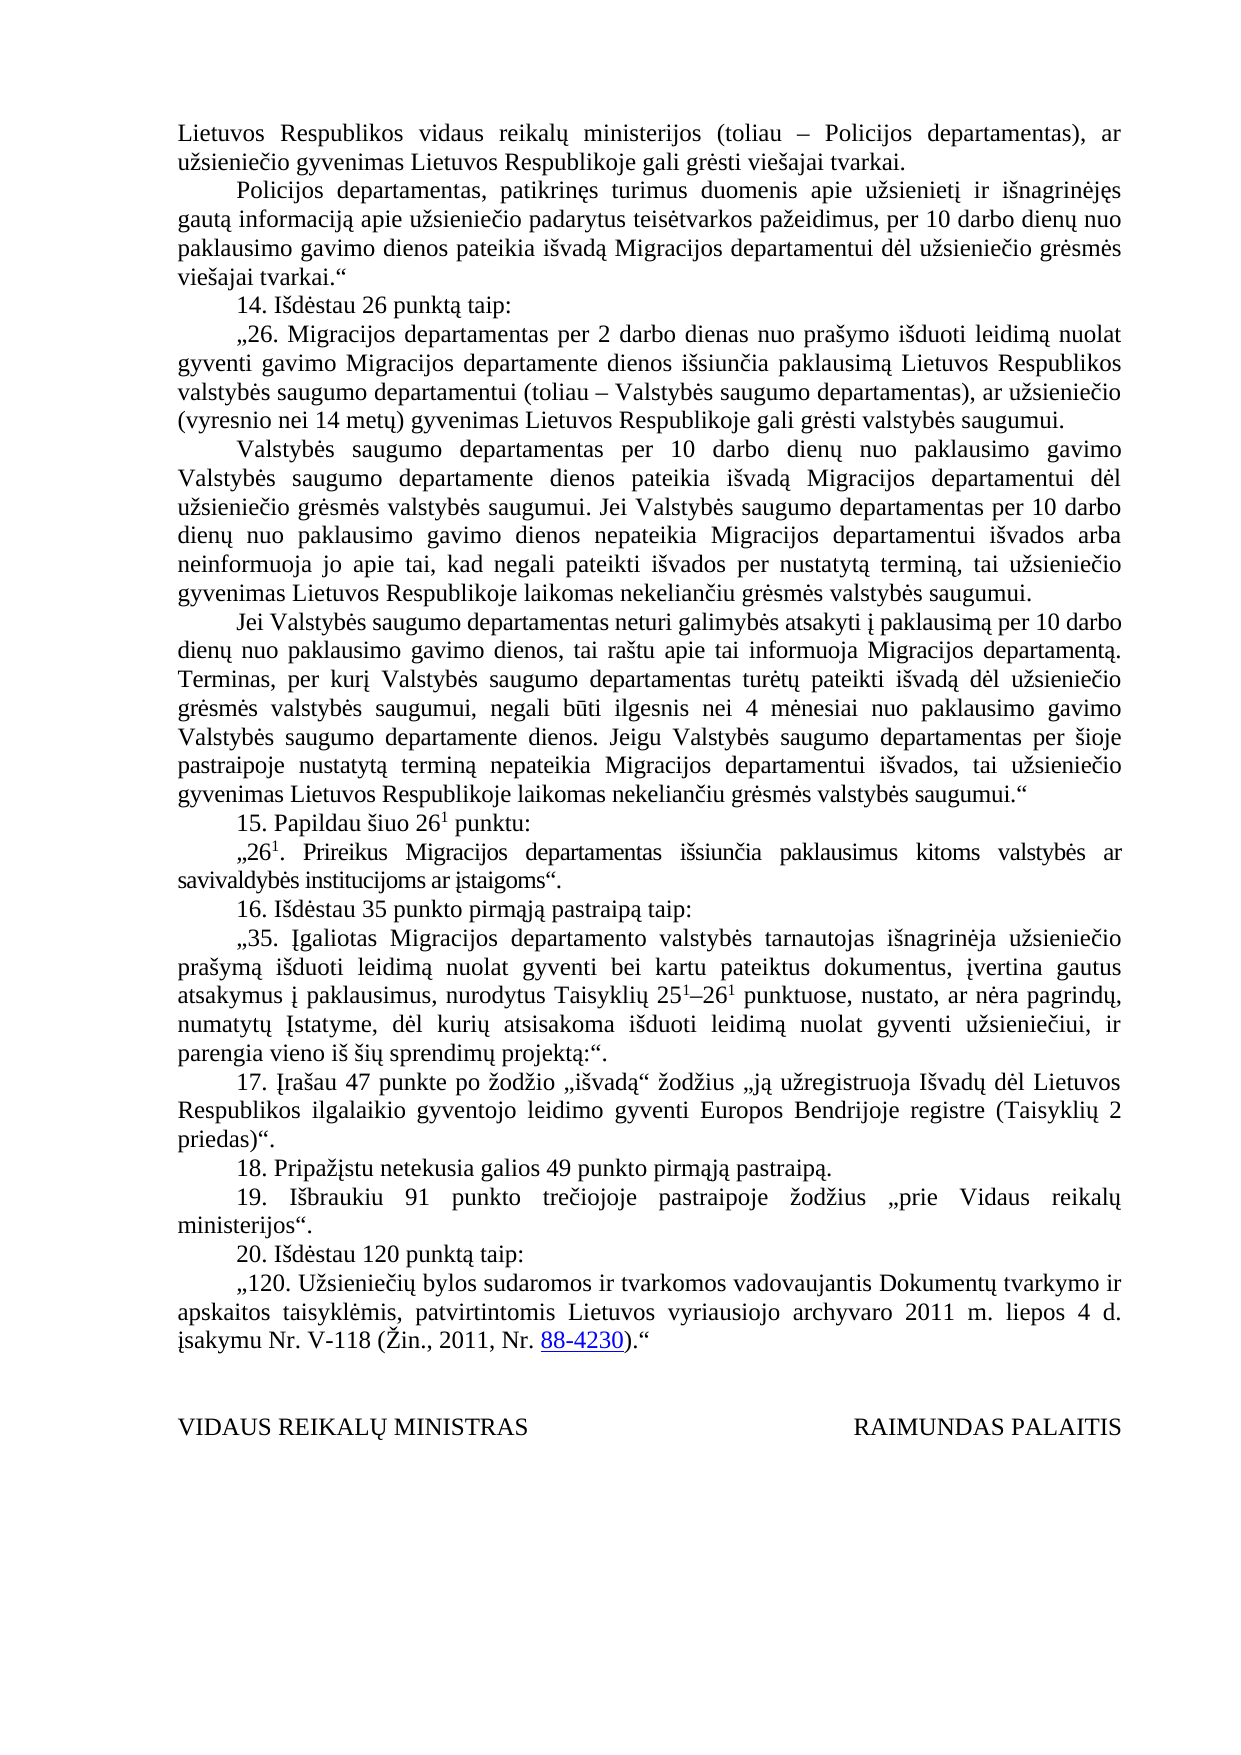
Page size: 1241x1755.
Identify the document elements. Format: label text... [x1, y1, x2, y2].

text „120. Užsieniečių bylos sudaromos ir tvarkomos vadovaujantis Dokumentų tvarkymo ir apskaitos taisyklėmis, patvirtintomis Lietuvos vyriausiojo archyvaro 2011 m. liepos 4 d. įsakymu Nr. V-118 (Žin., 2011, Nr. 88-4230).“ [177, 1268, 1122, 1354]
text 16. Išdėstau 35 punkto pirmąją pastraipą taip: [177, 894, 1122, 923]
text Valstybės saugumo departamentas per 10 darbo dienų nuo paklausimo gavimo Valstybės saugumo departamente dienos pateikia išvadą Migracijos departamentui dėl užsieniečio grėsmės valstybės saugumui. Jei Valstybės saugumo departamentas per 10 darbo dienų nuo paklausimo gavimo dienos nepateikia Migracijos departamentui išvados arba neinformuoja jo apie tai, kad negali pateikti išvados per nustatytą terminą, tai užsieniečio gyvenimas Lietuvos Respublikoje laikomas nekeliančiu grėsmės valstybės saugumui. [177, 434, 1122, 607]
text Lietuvos Respublikos vidaus reikalų ministerijos (toliau – Policijos departamentas), ar užsieniečio gyvenimas Lietuvos Respublikoje gali grėsti viešajai tvarkai. [177, 118, 1122, 176]
text Vidaus reikalų ministras Raimundas Palaitis [177, 1412, 1122, 1441]
text „35. Įgaliotas Migracijos departamento valstybės tarnautojas išnagrinėja užsieniečio prašymą išduoti leidimą nuolat gyventi bei kartu pateiktus dokumentus, įvertina gautus atsakymus į paklausimus, nurodytus Taisyklių 251–261 punktuose, nustato, ar nėra pagrindų, numatytų Įstatyme, dėl kurių atsisakoma išduoti leidimą nuolat gyventi užsieniečiui, ir parengia vieno iš šių sprendimų projektą:“. [177, 923, 1122, 1067]
text 14. Išdėstau 26 punktą taip: [177, 291, 1122, 319]
text 18. Pripažįstu netekusia galios 49 punkto pirmąją pastraipą. [177, 1153, 1122, 1182]
text Jei Valstybės saugumo departamentas neturi galimybės atsakyti į paklausimą per 10 darbo dienų nuo paklausimo gavimo dienos, tai raštu apie tai informuoja Migracijos departamentą. Terminas, per kurį Valstybės saugumo departamentas turėtų pateikti išvadą dėl užsieniečio grėsmės valstybės saugumui, negali būti ilgesnis nei 4 mėnesiai nuo paklausimo gavimo Valstybės saugumo departamente dienos. Jeigu Valstybės saugumo departamentas per šioje pastraipoje nustatytą terminą nepateikia Migracijos departamentui išvados, tai užsieniečio gyvenimas Lietuvos Respublikoje laikomas nekeliančiu grėsmės valstybės saugumui.“ [177, 607, 1122, 808]
text „261. Prireikus Migracijos departamentas išsiunčia paklausimus kitoms valstybės ar savivaldybės institucijoms ar įstaigoms“. [177, 837, 1122, 894]
text 19. Išbraukiu 91 punkto trečiojoje pastraipoje žodžius „prie Vidaus reikalų ministerijos“. [177, 1182, 1122, 1239]
text 17. Įrašau 47 punkte po žodžio „išvadą“ žodžius „ją užregistruoja Išvadų dėl Lietuvos Respublikos ilgalaikio gyventojo leidimo gyventi Europos Bendrijoje registre (Taisyklių 2 priedas)“. [177, 1067, 1122, 1153]
text „26. Migracijos departamentas per 2 darbo dienas nuo prašymo išduoti leidimą nuolat gyventi gavimo Migracijos departamente dienos išsiunčia paklausimą Lietuvos Respublikos valstybės saugumo departamentui (toliau – Valstybės saugumo departamentas), ar užsieniečio (vyresnio nei 14 metų) gyvenimas Lietuvos Respublikoje gali grėsti valstybės saugumui. [177, 319, 1122, 434]
text 20. Išdėstau 120 punktą taip: [177, 1239, 1122, 1268]
text Policijos departamentas, patikrinęs turimus duomenis apie užsienietį ir išnagrinėjęs gautą informaciją apie užsieniečio padarytus teisėtvarkos pažeidimus, per 10 darbo dienų nuo paklausimo gavimo dienos pateikia išvadą Migracijos departamentui dėl užsieniečio grėsmės viešajai tvarkai.“ [177, 176, 1122, 291]
text 15. Papildau šiuo 261 punktu: [177, 808, 1122, 837]
